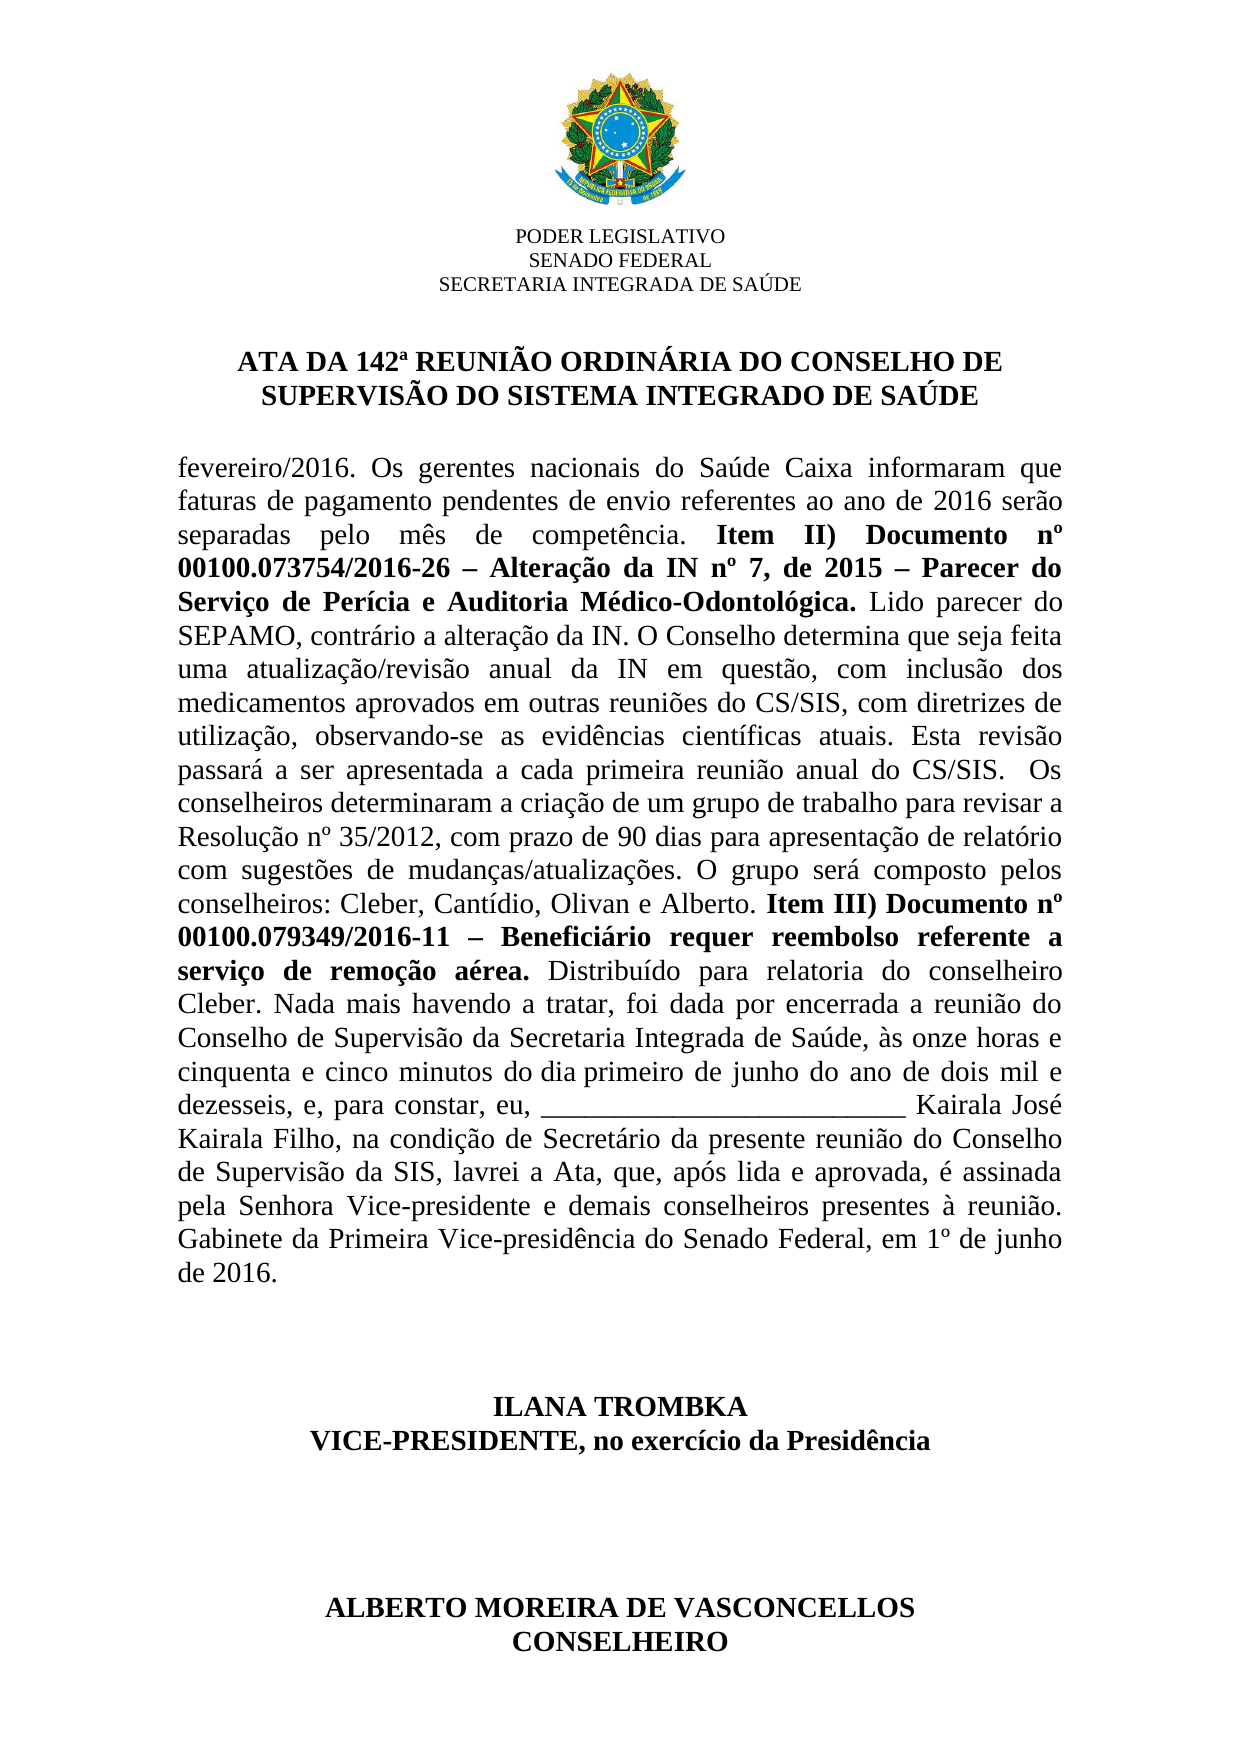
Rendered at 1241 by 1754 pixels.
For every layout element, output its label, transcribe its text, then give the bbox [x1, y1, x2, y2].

text ALBERTO MOREIRA DE VASCONCELLOS [177, 1590, 1063, 1624]
text fevereiro/2016. Os gerentes nacionais do Saúde Caixa informaram que faturas de pagamento pendentes de envio referentes ao ano de 2016 serão separadas pelo mês de competência. Item II) Documento nº 00100.073754/2016-26 – Alteração da IN nº 7, de 2015 – Parecer do Serviço de Perícia e Auditoria Médico-Odontológica. Lido parecer do SEPAMO, contrário a alteração da IN. O Conselho determina que seja feita uma atualização/revisão anual da IN em questão, com inclusão dos medicamentos aprovados em outras reuniões do CS/SIS, com diretrizes de utilização, observando-se as evidências científicas atuais. Esta revisão passará a ser apresentada a cada primeira reunião anual do CS/SIS. Os conselheiros determinaram a criação de um grupo de trabalho para revisar a Resolução nº 35/2012, com prazo de 90 dias para apresentação de relatório com sugestões de mudanças/atualizações. O grupo será composto pelos conselheiros: Cleber, Cantídio, Olivan e Alberto. Item III) Documento nº 00100.079349/2016-11 – Beneficiário requer reembolso referente a serviço de remoção aérea. Distribuído para relatoria do conselheiro Cleber. Nada mais havendo a tratar, foi dada por encerrada a reunião do Conselho de Supervisão da Secretaria Integrada de Saúde, às onze horas e cinquenta e cinco minutos do dia primeiro de junho do ano de dois mil e dezesseis, e, para constar, eu, _________________________ Kairala José Kairala Filho, na condição de Secretário da presente reunião do Conselho de Supervisão da SIS, lavrei a Ata, que, após lida e aprovada, é assinada pela Senhora Vice-presidente e demais conselheiros presentes à reunião. Gabinete da Primeira Vice-presidência do Senado Federal, em 1º de junho de 2016. [177, 450, 1063, 1288]
text ILANA TROMBKA [177, 1389, 1063, 1423]
text VICE-PRESIDENTE, no exercício da Presidência [177, 1423, 1063, 1456]
text CONSELHEIRO [177, 1624, 1063, 1657]
